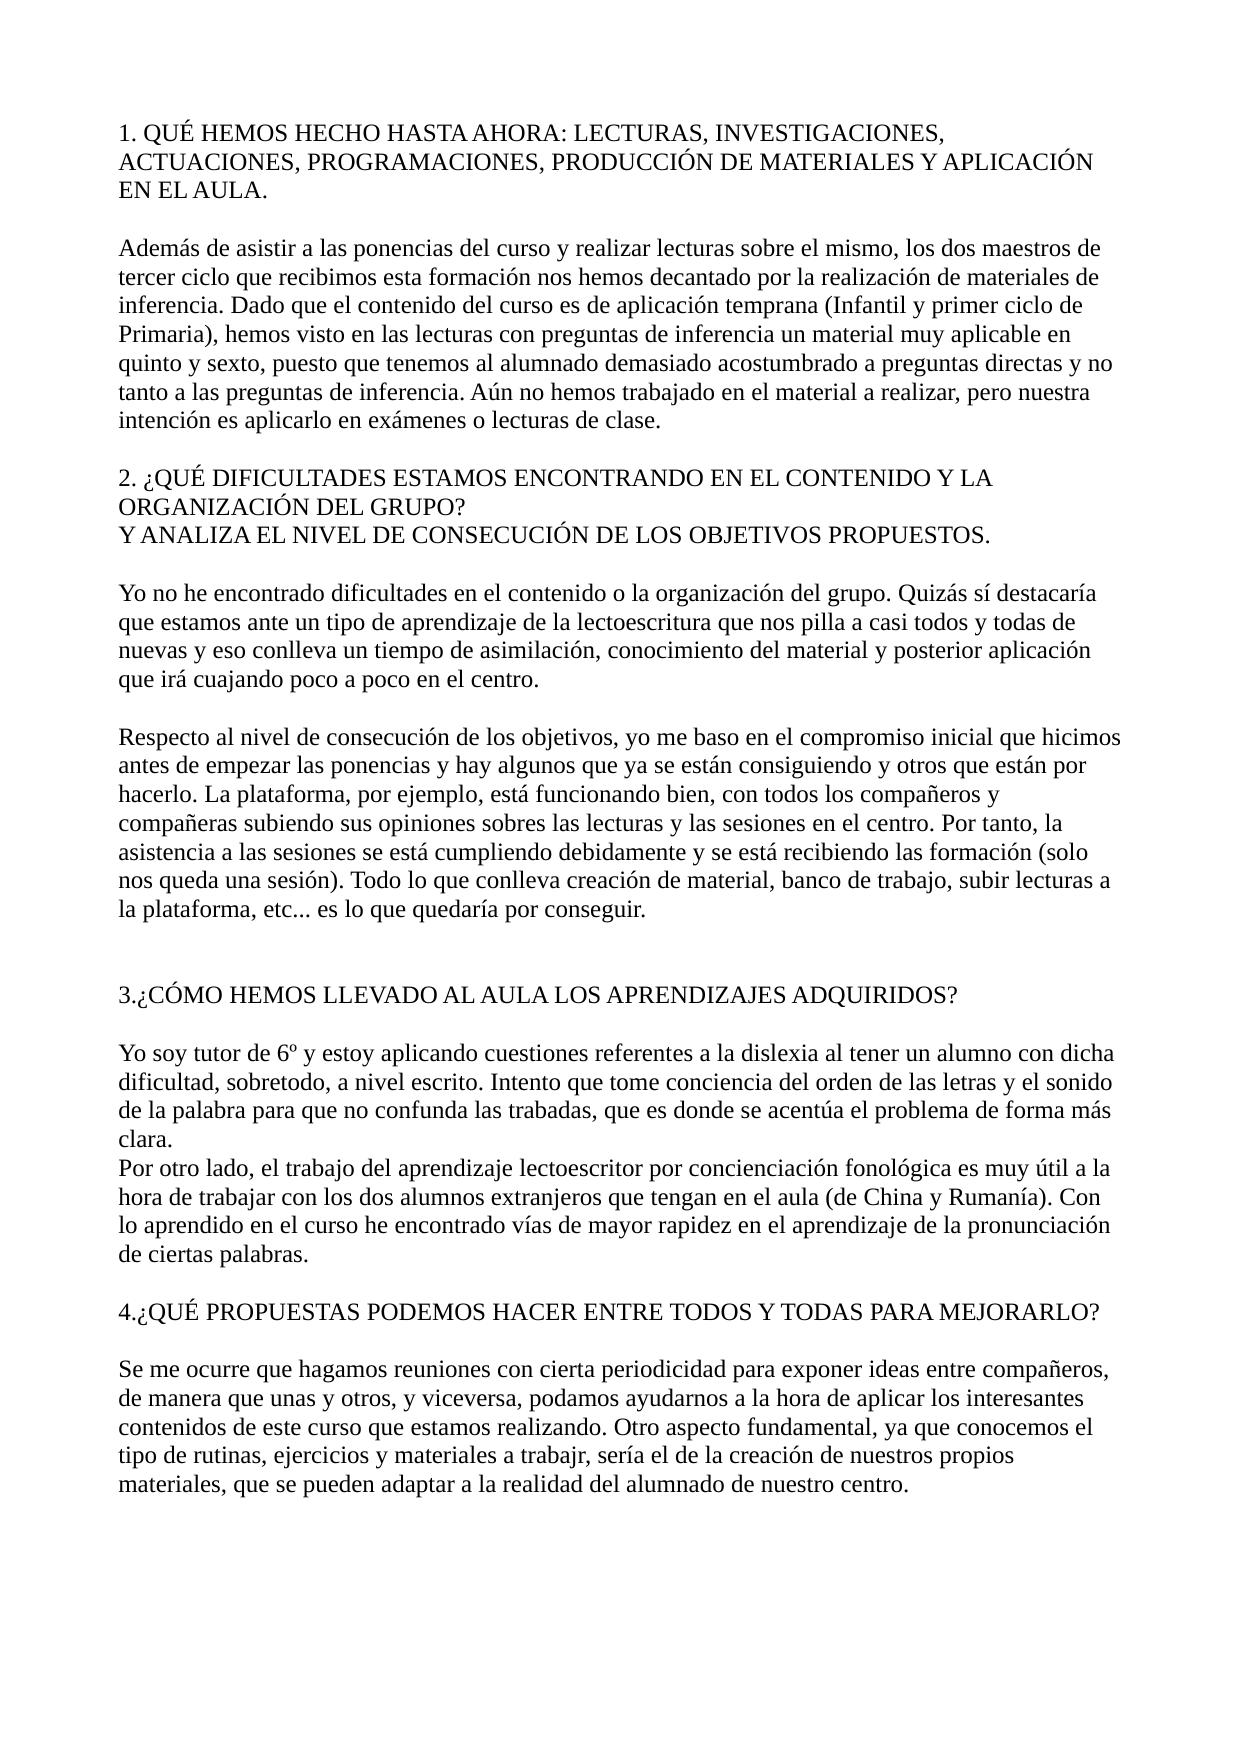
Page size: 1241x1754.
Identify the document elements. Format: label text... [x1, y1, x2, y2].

text 1. QUÉ HEMOS HECHO HASTA AHORA: LECTURAS, INVESTIGACIONES, ACTUACIONES, PROGRAMACIONES, PRODUCCIÓN DE MATERIALES Y APLICACIÓN EN EL AULA. Además de asistir a las ponencias del curso y realizar lecturas sobre el mismo, los dos maestros de tercer ciclo que recibimos esta formación nos hemos decantado por la realización de materiales de inferencia. Dado que el contenido del curso es de aplicación temprana (Infantil y primer ciclo de Primaria), hemos visto en las lecturas con preguntas de inferencia un material muy aplicable en quinto y sexto, puesto que tenemos al alumnado demasiado acostumbrado a preguntas directas y no tanto a las preguntas de inferencia. Aún no hemos trabajado en el material a realizar, pero nuestra intención es aplicarlo en exámenes o lecturas de clase. 2. ¿QUÉ DIFICULTADES ESTAMOS ENCONTRANDO EN EL CONTENIDO Y LA ORGANIZACIÓN DEL GRUPO? Y ANALIZA EL NIVEL DE CONSECUCIÓN DE LOS OBJETIVOS PROPUESTOS. Yo no he encontrado dificultades en el contenido o la organización del grupo. Quizás sí destacaría que estamos ante un tipo de aprendizaje de la lectoescritura que nos pilla a casi todos y todas de nuevas y eso conlleva un tiempo de asimilación, conocimiento del material y posterior aplicación que irá cuajando poco a poco en el centro. Respecto al nivel de consecución de los objetivos, yo me baso en el compromiso inicial que hicimos antes de empezar las ponencias y hay algunos que ya se están consiguiendo y otros que están por hacerlo. La plataforma, por ejemplo, está funcionando bien, con todos los compañeros y compañeras subiendo sus opiniones sobres las lecturas y las sesiones en el centro. Por tanto, la asistencia a las sesiones se está cumpliendo debidamente y se está recibiendo las formación (solo nos queda una sesión). Todo lo que conlleva creación de material, banco de trabajo, subir lecturas a la plataforma, etc... es lo que quedaría por conseguir. 3.¿CÓMO HEMOS LLEVADO AL AULA LOS APRENDIZAJES ADQUIRIDOS? Yo soy tutor de 6º y estoy aplicando cuestiones referentes a la dislexia al tener un alumno con dicha dificultad, sobretodo, a nivel escrito. Intento que tome conciencia del orden de las letras y el sonido de la palabra para que no confunda las trabadas, que es donde se acentúa el problema de forma más clara. Por otro lado, el trabajo del aprendizaje lectoescritor por concienciación fonológica es muy útil a la hora de trabajar con los dos alumnos extranjeros que tengan en el aula (de China y Rumanía). Con lo aprendido en el curso he encontrado vías de mayor rapidez en el aprendizaje de la pronunciación de ciertas palabras. 4.¿QUÉ PROPUESTAS PODEMOS HACER ENTRE TODOS Y TODAS PARA MEJORARLO? Se me ocurre que hagamos reuniones con cierta periodicidad para exponer ideas entre compañeros, de manera que unas y otros, y viceversa, podamos ayudarnos a la hora de aplicar los interesantes contenidos de este curso que estamos realizando. Otro aspecto fundamental, ya que conocemos el tipo de rutinas, ejercicios y materiales a trabajr, sería el de la creación de nuestros propios materiales, que se pueden adaptar a la realidad del alumnado de nuestro centro. [118, 118, 1122, 1527]
